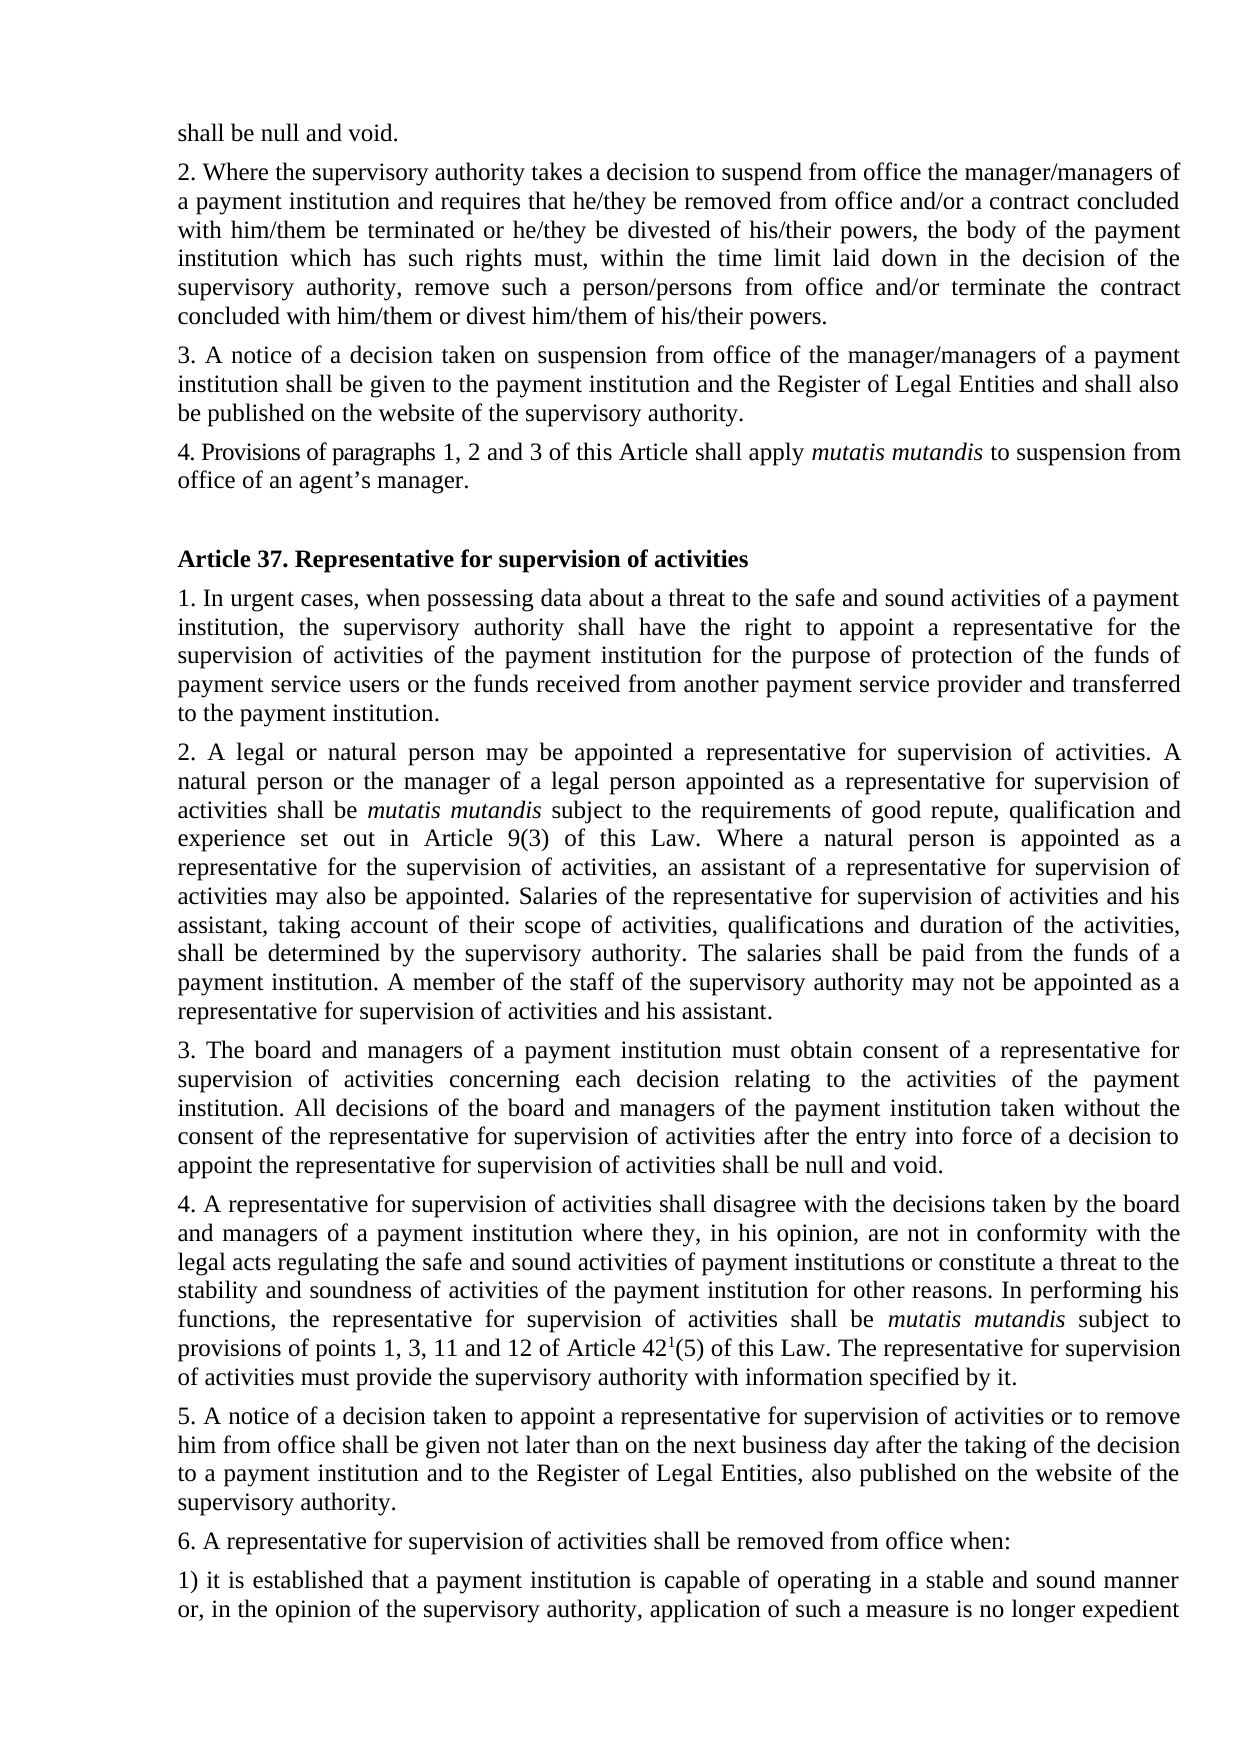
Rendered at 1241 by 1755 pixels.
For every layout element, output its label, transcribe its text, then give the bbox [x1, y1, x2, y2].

text 3. A notice of a decision taken on suspension from office of the manager/managers of a payment institution shall be given to the payment institution and the Register of Legal Entities and shall also be published on the website of the supervisory authority. [177, 340, 1181, 426]
text 6. A representative for supervision of activities shall be removed from office when: [177, 1526, 1181, 1555]
text 2. A legal or natural person may be appointed a representative for supervision of activities. A natural person or the manager of a legal person appointed as a representative for supervision of activities shall be mutatis mutandis subject to the requirements of good repute, qualification and experience set out in Article 9(3) of this Law. Where a natural person is appointed as a representative for the supervision of activities, an assistant of a representative for supervision of activities may also be appointed. Salaries of the representative for supervision of activities and his assistant, taking account of their scope of activities, qualifications and duration of the activities, shall be determined by the supervisory authority. The salaries shall be paid from the funds of a payment institution. A member of the staff of the supervisory authority may not be appointed as a representative for supervision of activities and his assistant. [177, 737, 1181, 1025]
text 2. Where the supervisory authority takes a decision to suspend from office the manager/managers of a payment institution and requires that he/they be removed from office and/or a contract concluded with him/them be terminated or he/they be divested of his/their powers, the body of the payment institution which has such rights must, within the time limit laid down in the decision of the supervisory authority, remove such a person/persons from office and/or terminate the contract concluded with him/them or divest him/them of his/their powers. [177, 157, 1181, 330]
text 1) it is established that a payment institution is capable of operating in a stable and sound manner or, in the opinion of the supervisory authority, application of such a measure is no longer expedient [177, 1566, 1181, 1623]
text 3. The board and managers of a payment institution must obtain consent of a representative for supervision of activities concerning each decision relating to the activities of the payment institution. All decisions of the board and managers of the payment institution taken without the consent of the representative for supervision of activities after the entry into force of a decision to appoint the representative for supervision of activities shall be null and void. [177, 1035, 1181, 1179]
text shall be null and void. [177, 118, 1181, 147]
text 4. Provisions of paragraphs 1, 2 and 3 of this Article shall apply mutatis mutandis to suspension from office of an agent’s manager. [177, 437, 1181, 494]
text 1. In urgent cases, when possessing data about a threat to the safe and sound activities of a payment institution, the supervisory authority shall have the right to appoint a representative for the supervision of activities of the payment institution for the purpose of protection of the funds of payment service users or the funds received from another payment service provider and transferred to the payment institution. [177, 583, 1181, 727]
text 5. A notice of a decision taken to appoint a representative for supervision of activities or to remove him from office shall be given not later than on the next business day after the taking of the decision to a payment institution and to the Register of Legal Entities, also published on the website of the supervisory authority. [177, 1401, 1181, 1516]
text 4. A representative for supervision of activities shall disagree with the decisions taken by the board and managers of a payment institution where they, in his opinion, are not in conformity with the legal acts regulating the safe and sound activities of payment institutions or constitute a threat to the stability and soundness of activities of the payment institution for other reasons. In performing his functions, the representative for supervision of activities shall be mutatis mutandis subject to provisions of points 1, 3, 11 and 12 of Article 421(5) of this Law. The representative for supervision of activities must provide the supervisory authority with information specified by it. [177, 1189, 1181, 1391]
text Article 37. Representative for supervision of activities [177, 544, 1181, 573]
